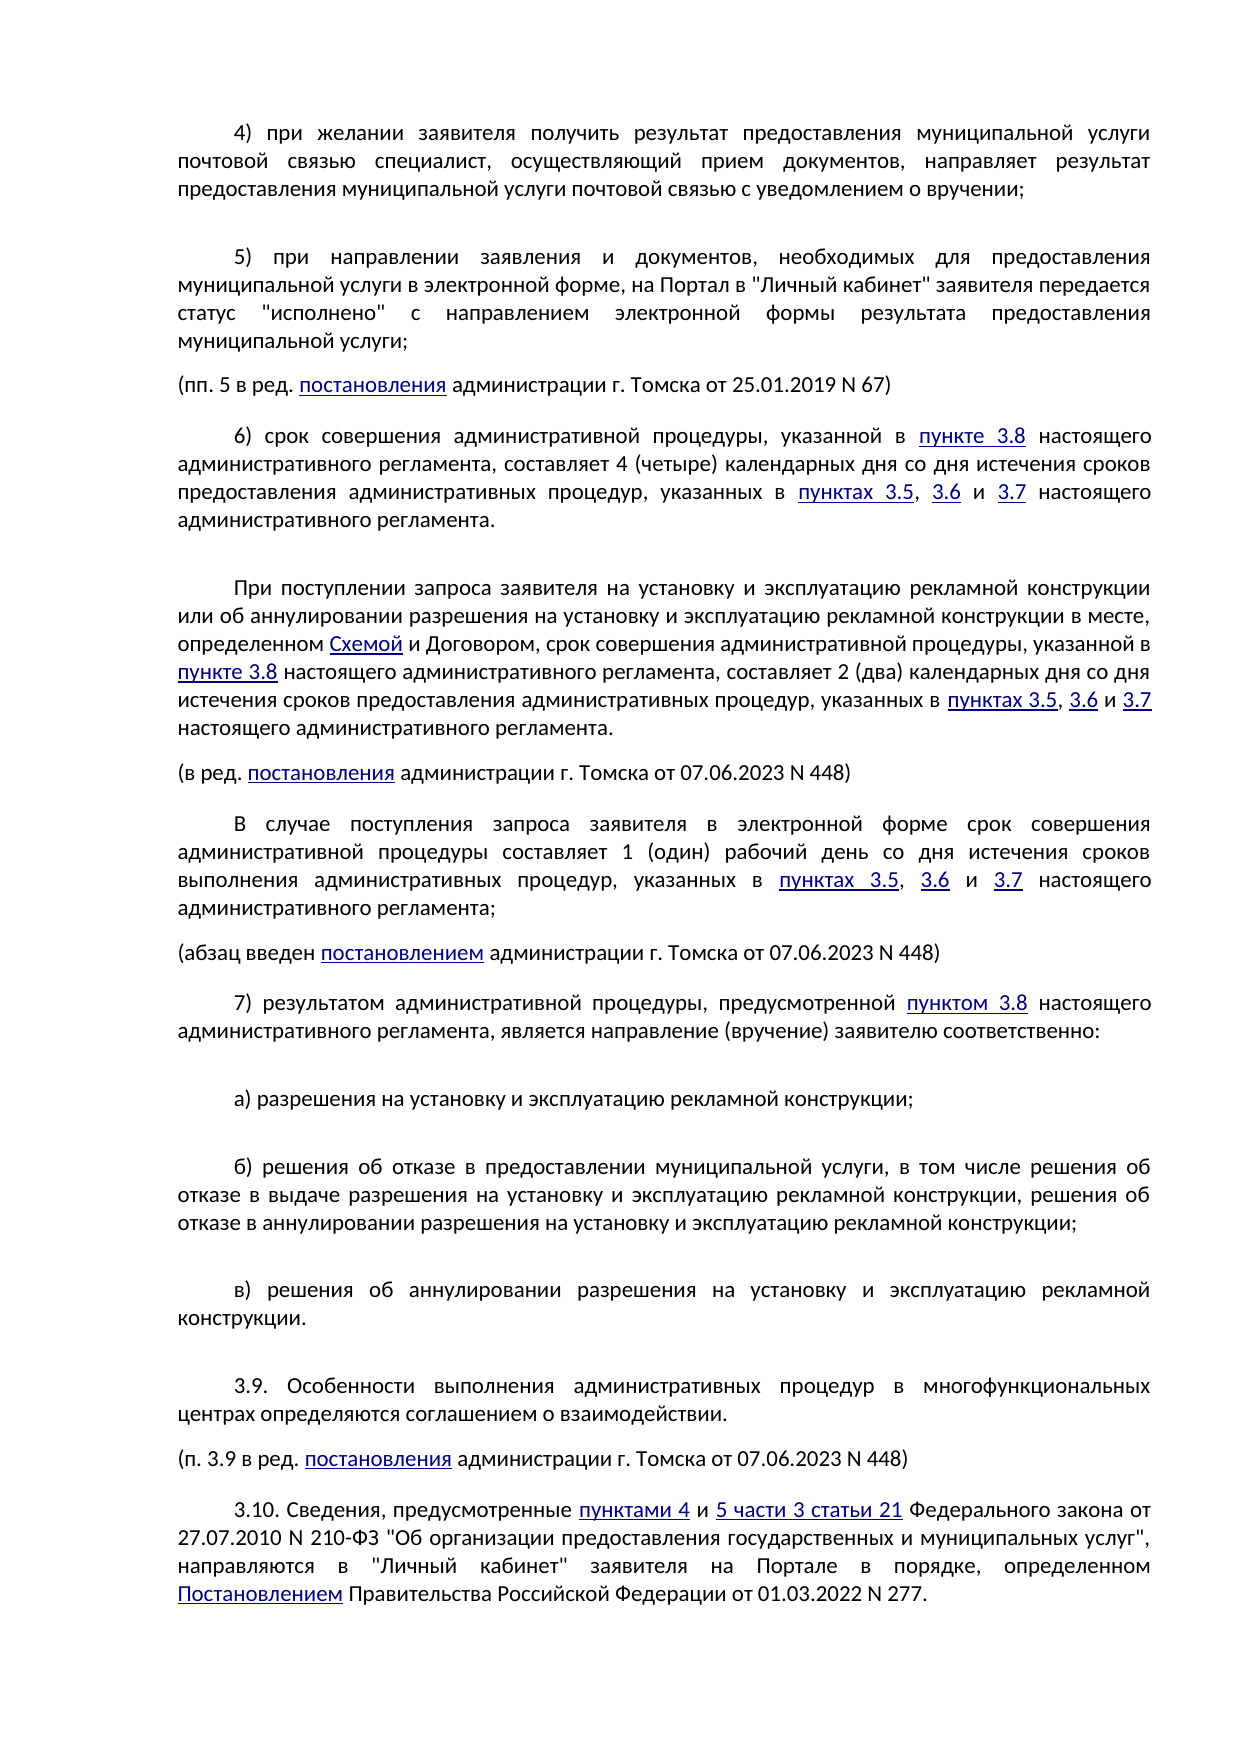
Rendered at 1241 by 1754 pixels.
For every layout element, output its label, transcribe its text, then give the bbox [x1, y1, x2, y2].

text В случае поступления запроса заявителя в электронной форме срок совершения административной процедуры составляет 1 (один) рабочий день со дня истечения сроков выполнения административных процедур, указанных в пунктах 3.5, 3.6 и 3.7 настоящего административного регламента; [177, 809, 1152, 921]
text (пп. 5 в ред. постановления администрации г. Томска от 25.01.2019 N 67) [177, 371, 1152, 398]
text 6) срок совершения административной процедуры, указанной в пункте 3.8 настоящего административного регламента, составляет 4 (четыре) календарных дня со дня истечения сроков предоставления административных процедур, указанных в пунктах 3.5, 3.6 и 3.7 настоящего административного регламента. [177, 421, 1152, 533]
text 4) при желании заявителя получить результат предоставления муниципальной услуги почтовой связью специалист, осуществляющий прием документов, направляет результат предоставления муниципальной услуги почтовой связью с уведомлением о вручении; [177, 118, 1152, 202]
text а) разрешения на установку и эксплуатацию рекламной конструкции; [177, 1084, 1152, 1112]
text 7) результатом административной процедуры, предусмотренной пунктом 3.8 настоящего административного регламента, является направление (вручение) заявителю соответственно: [177, 988, 1152, 1044]
text б) решения об отказе в предоставлении муниципальной услуги, в том числе решения об отказе в выдаче разрешения на установку и эксплуатацию рекламной конструкции, решения об отказе в аннулировании разрешения на установку и эксплуатацию рекламной конструкции; [177, 1152, 1152, 1236]
text (п. 3.9 в ред. постановления администрации г. Томска от 07.06.2023 N 448) [177, 1444, 1152, 1472]
text 3.10. Сведения, предусмотренные пунктами 4 и 5 части 3 статьи 21 Федерального закона от 27.07.2010 N 210-ФЗ "Об организации предоставления государственных и муниципальных услуг", направляются в "Личный кабинет" заявителя на Портале в порядке, определенном Постановлением Правительства Российской Федерации от 01.03.2022 N 277. [177, 1495, 1152, 1607]
text 5) при направлении заявления и документов, необходимых для предоставления муниципальной услуги в электронной форме, на Портал в "Личный кабинет" заявителя передается статус "исполнено" с направлением электронной формы результата предоставления муниципальной услуги; [177, 242, 1152, 354]
text При поступлении запроса заявителя на установку и эксплуатацию рекламной конструкции или об аннулировании разрешения на установку и эксплуатацию рекламной конструкции в месте, определенном Схемой и Договором, срок совершения административной процедуры, указанной в пункте 3.8 настоящего административного регламента, составляет 2 (два) календарных дня со дня истечения сроков предоставления административных процедур, указанных в пунктах 3.5, 3.6 и 3.7 настоящего административного регламента. [177, 573, 1152, 741]
text в) решения об аннулировании разрешения на установку и эксплуатацию рекламной конструкции. [177, 1275, 1152, 1331]
text (абзац введен постановлением администрации г. Томска от 07.06.2023 N 448) [177, 938, 1152, 966]
text (в ред. постановления администрации г. Томска от 07.06.2023 N 448) [177, 758, 1152, 786]
text 3.9. Особенности выполнения административных процедур в многофункциональных центрах определяются соглашением о взаимодействии. [177, 1371, 1152, 1427]
